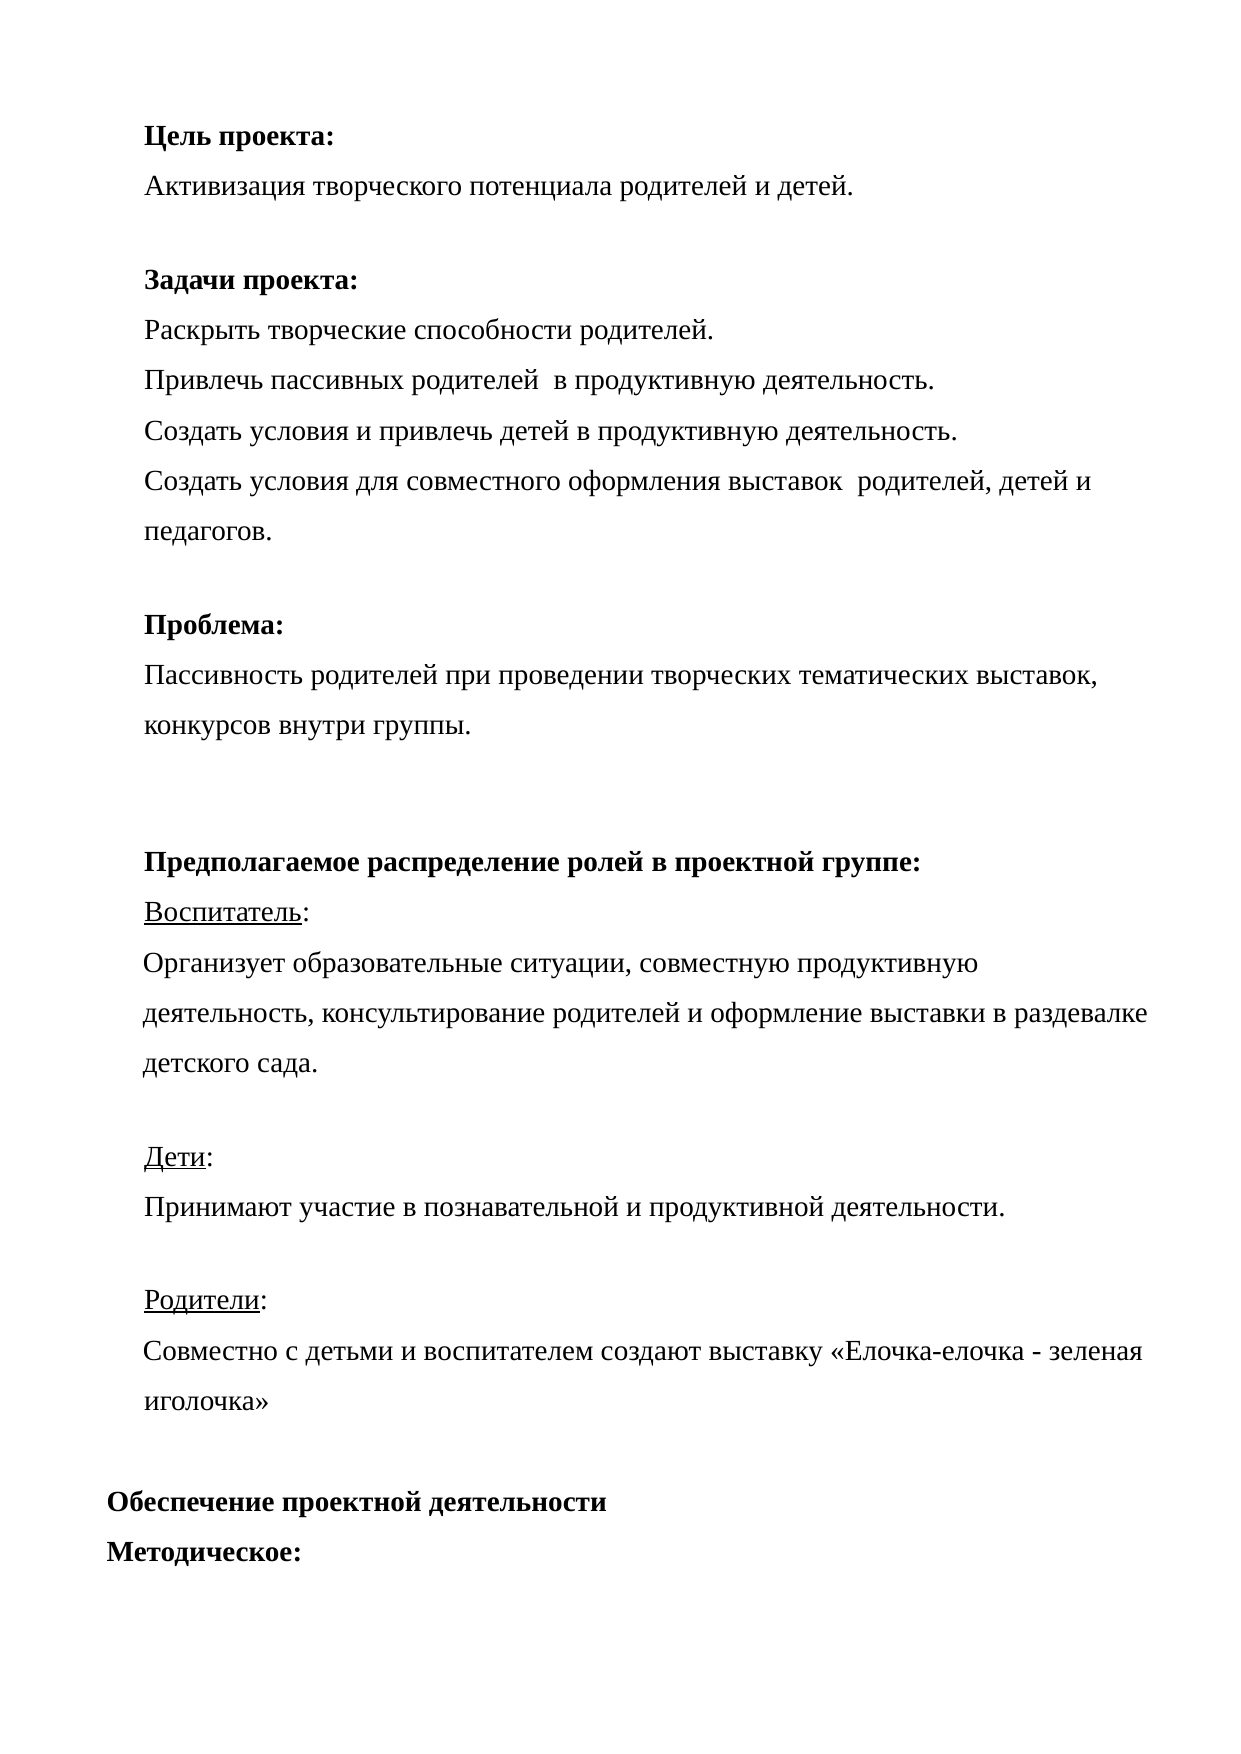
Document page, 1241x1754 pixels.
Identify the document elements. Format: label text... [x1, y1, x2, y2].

text Проблема: [144, 607, 1152, 640]
text Воспитатель: [144, 894, 1152, 928]
text Родители: [144, 1282, 1152, 1316]
text Создать условия для совместного оформления выставок родителей, детей и педагогов. [144, 463, 1152, 547]
text Предполагаемое распределение ролей в проектной группе: [144, 844, 1152, 878]
text Раскрыть творческие способности родителей. [144, 312, 1152, 346]
text Привлечь пассивных родителей в продуктивную деятельность. [144, 362, 1152, 396]
text Дети: [144, 1139, 1152, 1172]
text Совместно с детьми и воспитателем создают выставку «Елочка-елочка - зеленая иголочка» [143, 1333, 1152, 1417]
text Цель проекта: [144, 118, 1152, 152]
text Создать условия и привлечь детей в продуктивную деятельность. [144, 413, 1152, 446]
text Принимают участие в познавательной и продуктивной деятельности. [144, 1189, 1152, 1223]
text Активизация творческого потенциала родителей и детей. [144, 168, 1152, 202]
text Обеспечение проектной деятельности [106, 1484, 1152, 1517]
text Методическое: [106, 1534, 1152, 1568]
text Пассивность родителей при проведении творческих тематических выставок, конкурсов внутри группы. [144, 657, 1152, 741]
text Организует образовательные ситуации, совместную продуктивную деятельность, консультирование родителей и оформление выставки в раздевалке детского сада. [143, 945, 1152, 1079]
text Задачи проекта: [144, 262, 1152, 295]
